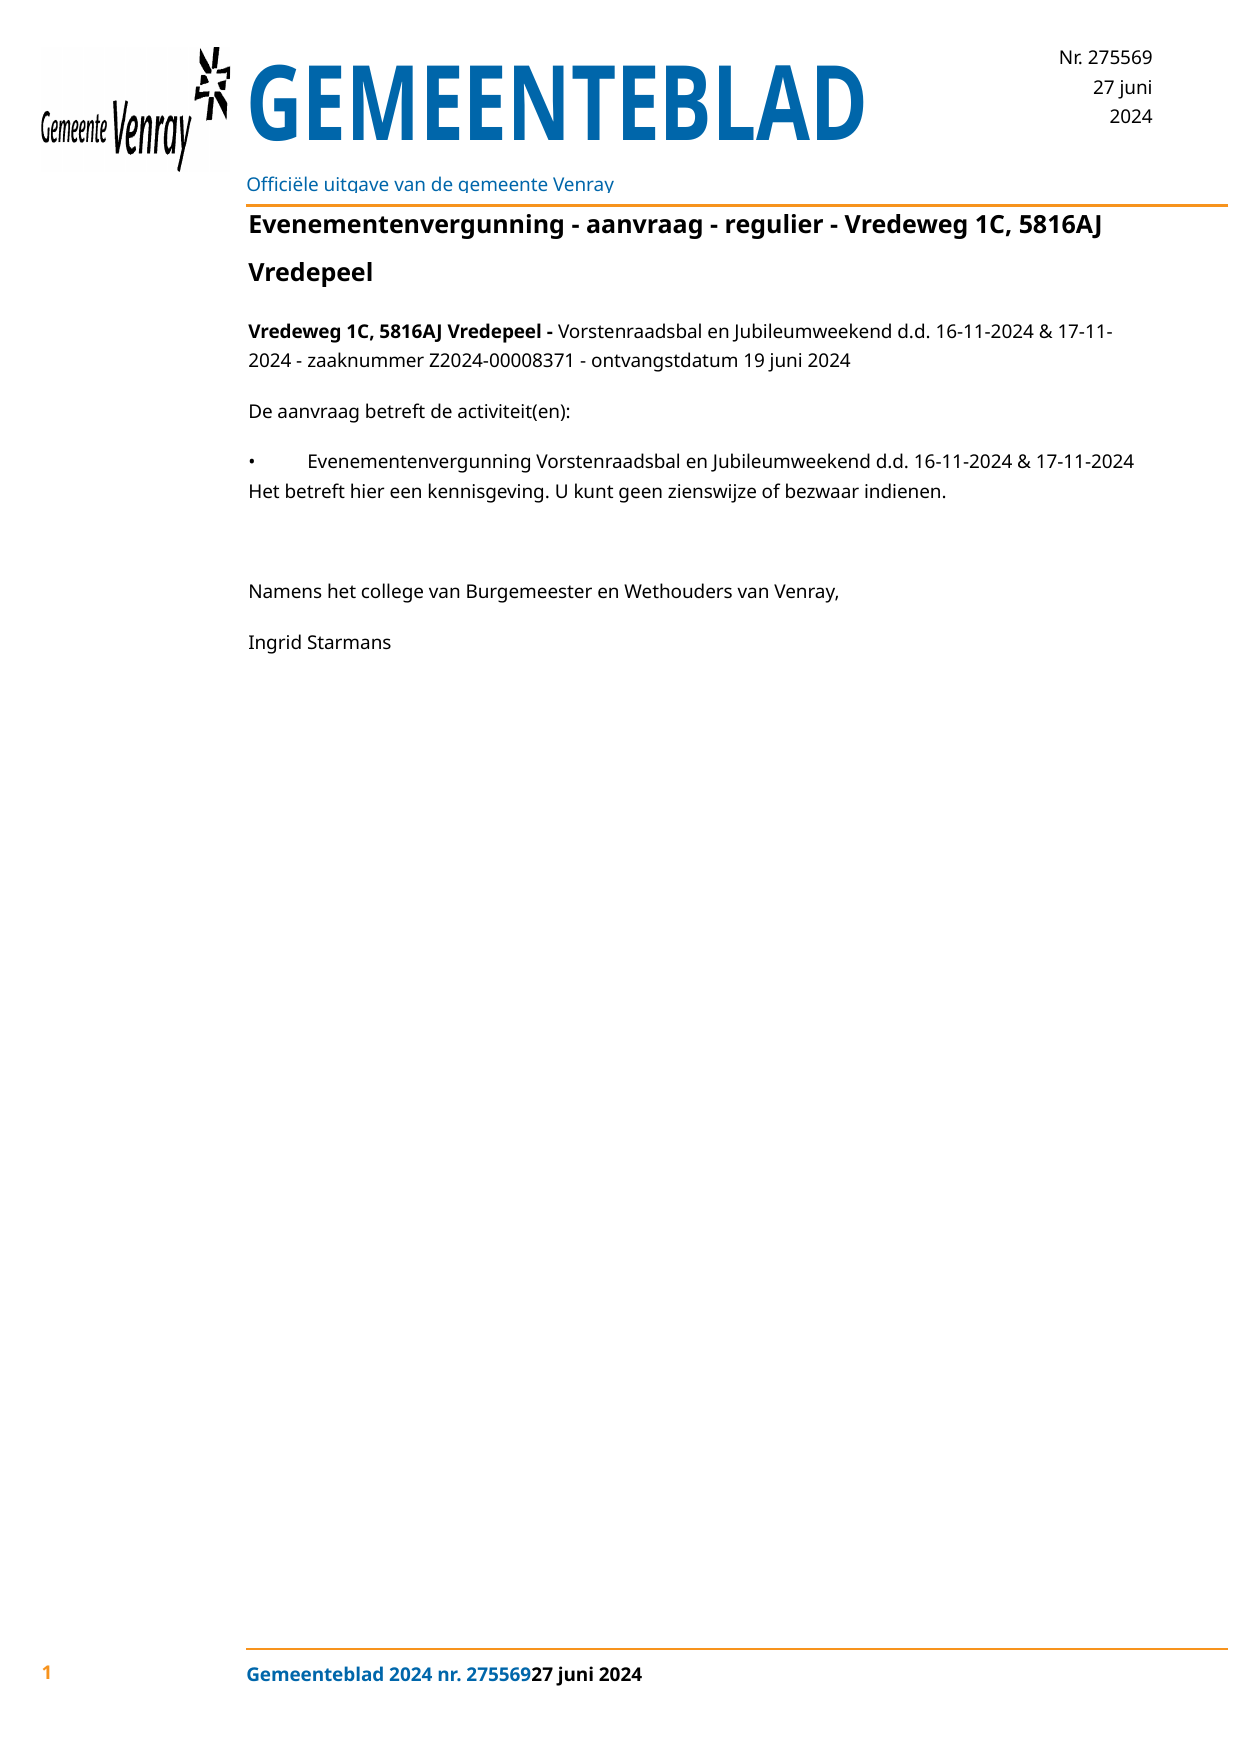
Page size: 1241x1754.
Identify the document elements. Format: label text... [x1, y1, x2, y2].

text Ingrid Starmans [248, 629, 1152, 655]
text De aanvraag betreft de activiteit(en): [248, 398, 1152, 424]
text Evenementenvergunning - aanvraag - regulier - Vredeweg 1C, 5816AJ Vredepeel [248, 207, 1152, 288]
text Namens het college van Burgemeester en Wethouders van Venray, [248, 579, 1152, 604]
text Het betreft hier een kennisgeving. U kunt geen zienswijze of bezwaar indienen. [248, 478, 1152, 504]
picture [41, 47, 231, 172]
text Vredeweg 1C, 5816AJ Vredepeel - Vorstenraadsbal en Jubileumweekend d.d. 16-11-2024 & 17-11-2024 - zaaknummer Z2024-00008371 - ontvangstdatum 19 juni 2024 [248, 318, 1152, 373]
list Evenementenvergunning Vorstenraadsbal en Jubileumweekend d.d. 16-11-2024 & 17-11-2024 [248, 448, 1152, 474]
